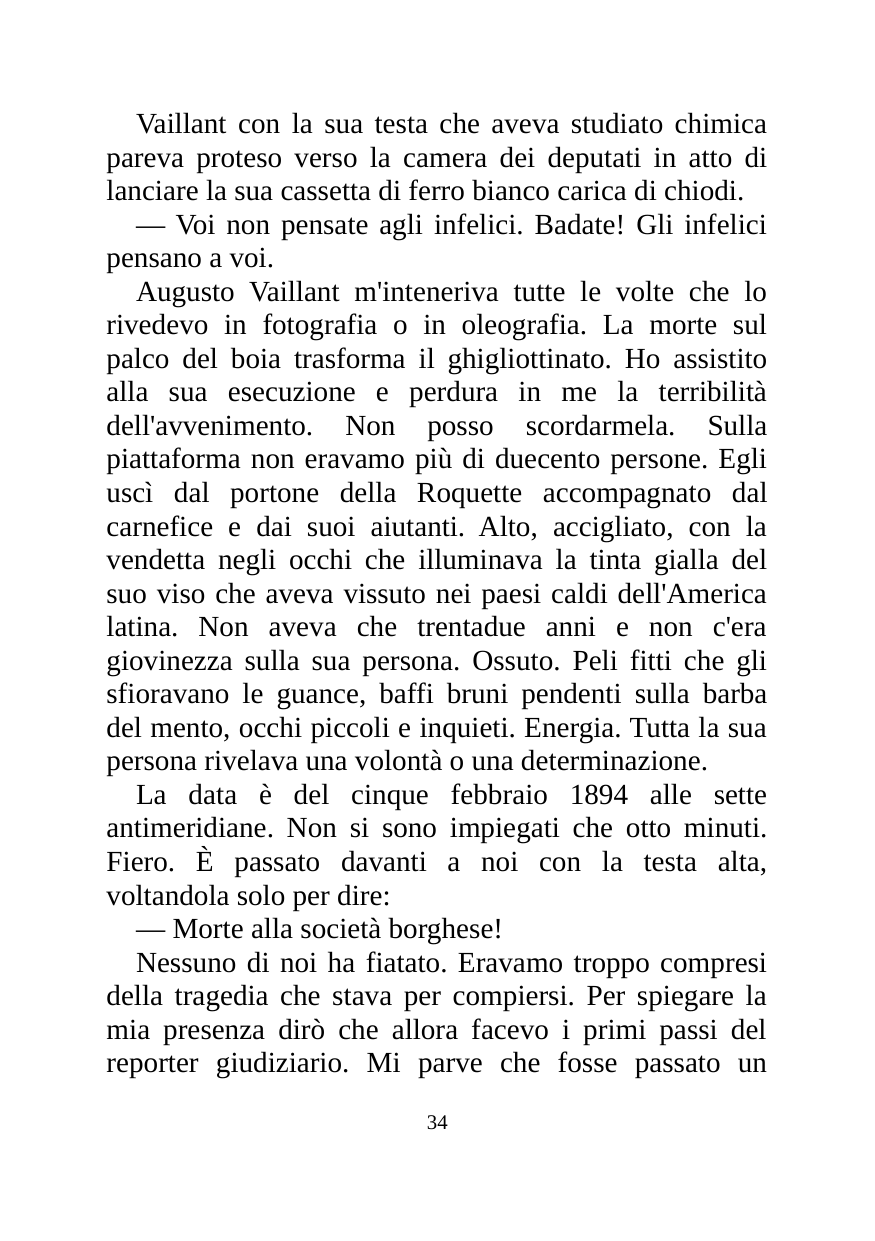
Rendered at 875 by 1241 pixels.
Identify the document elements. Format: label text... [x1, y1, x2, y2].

text — Morte alla società borghese! [106, 911, 768, 945]
text Nessuno di noi ha fiatato. Eravamo troppo compresi della tragedia che stava per compiersi. Per spiegare la mia presenza dirò che allora facevo i primi passi del reporter giudiziario. Mi parve che fosse passato un [106, 945, 768, 1079]
text — Voi non pensate agli infelici. Badate! Gli infelici pensano a voi. [106, 207, 768, 274]
text La data è del cinque febbraio 1894 alle sette antimeridiane. Non si sono impiegati che otto minuti. Fiero. È passato davanti a noi con la testa alta, voltandola solo per dire: [106, 777, 768, 911]
text Vaillant con la sua testa che aveva studiato chimica pareva proteso verso la camera dei deputati in atto di lanciare la sua cassetta di ferro bianco carica di chiodi. [106, 106, 768, 207]
text Augusto Vaillant m'inteneriva tutte le volte che lo rivedevo in fotografia o in oleografia. La morte sul palco del boia trasforma il ghigliottinato. Ho assistito alla sua esecuzione e perdura in me la terribilità dell'avvenimento. Non posso scordarmela. Sulla piattaforma non eravamo più di duecento persone. Egli uscì dal portone della Roquette accompagnato dal carnefice e dai suoi aiutanti. Alto, accigliato, con la vendetta negli occhi che illuminava la tinta gialla del suo viso che aveva vissuto nei paesi caldi dell'America latina. Non aveva che trentadue anni e non c'era giovinezza sulla sua persona. Ossuto. Peli fitti che gli sfioravano le guance, baffi bruni pendenti sulla barba del mento, occhi piccoli e inquieti. Energia. Tutta la sua persona rivelava una volontà o una determinazione. [106, 274, 768, 777]
